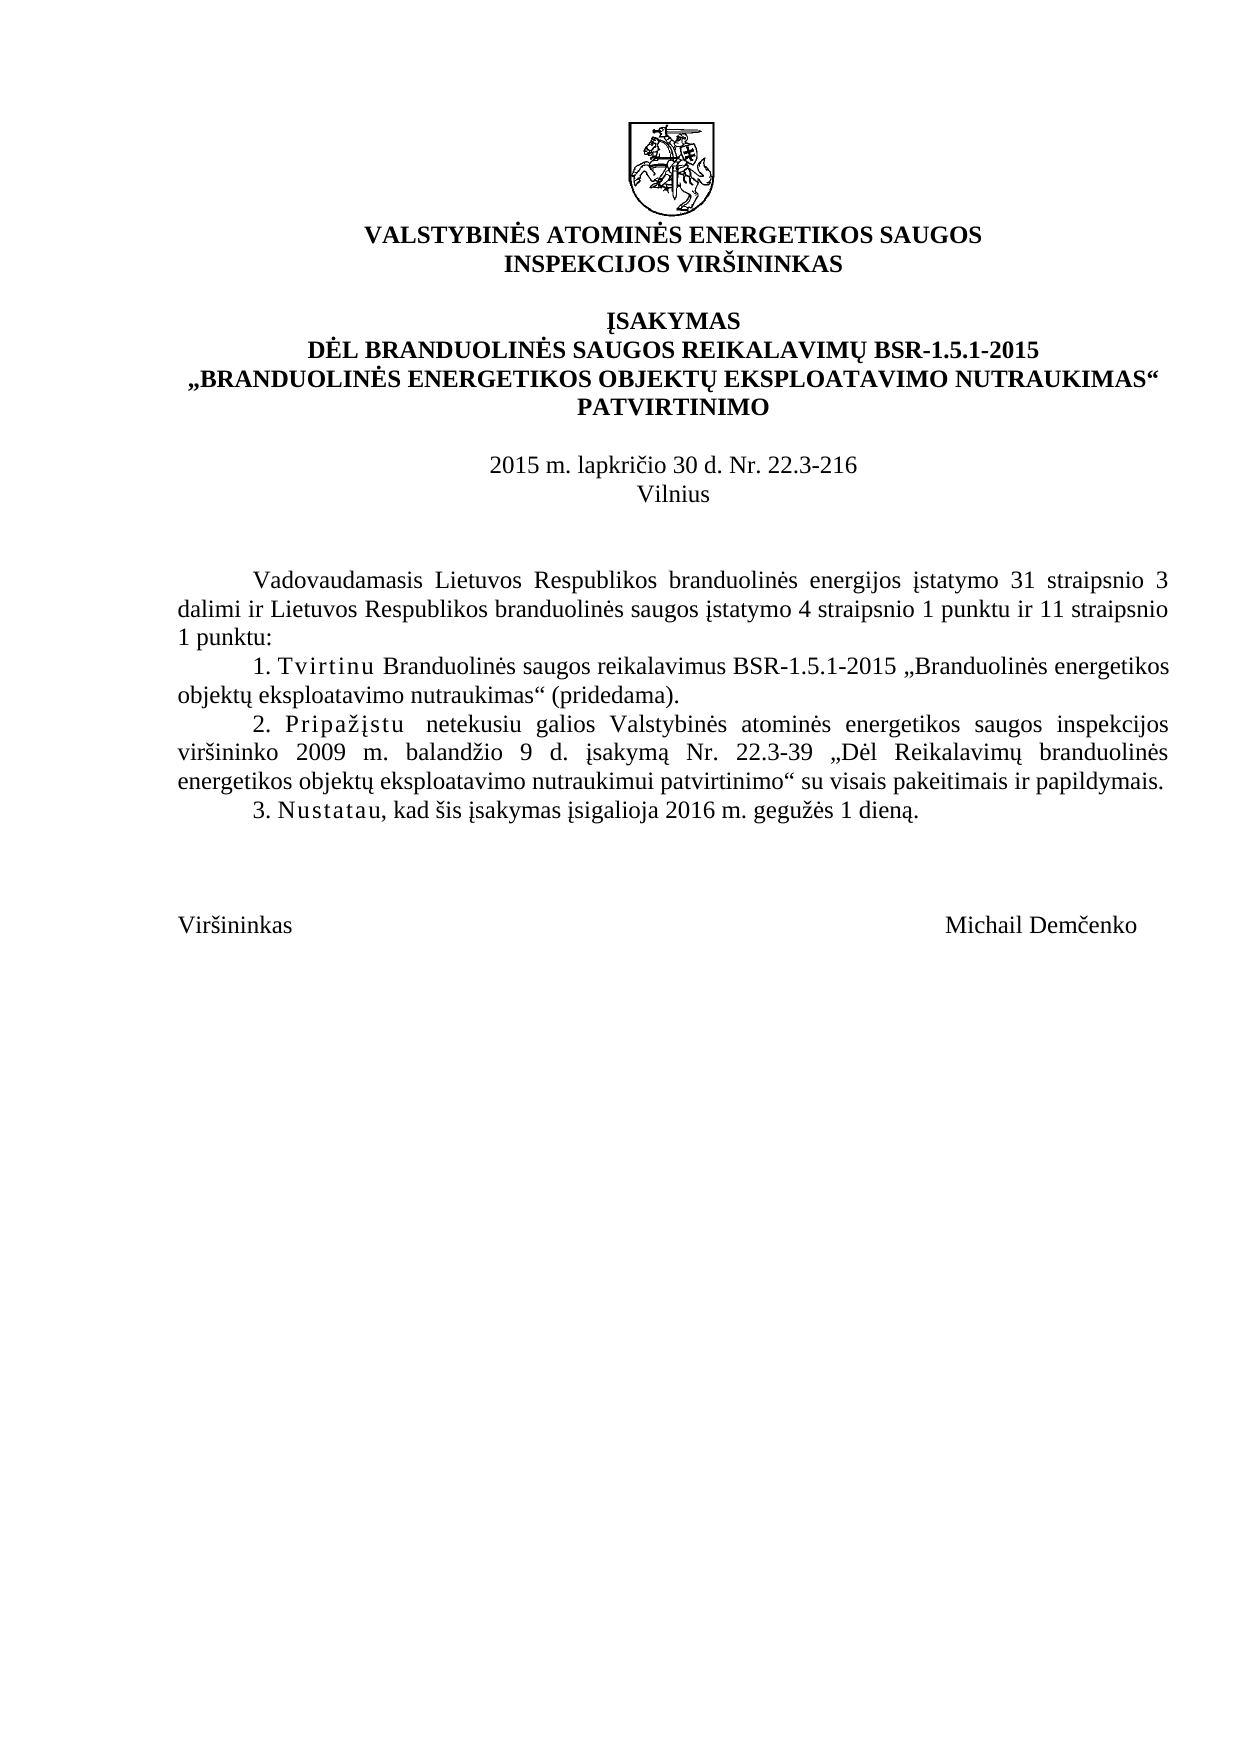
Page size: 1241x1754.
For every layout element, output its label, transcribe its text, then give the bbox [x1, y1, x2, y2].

text 2015 m. lapkričio 30 d. Nr. 22.3-216 [177, 450, 1169, 479]
text „branduolinės energetikos objektų EKSPLOATAVIMO NUTRAUKIMAS“ PATVIRTINIMO [177, 364, 1169, 421]
text VALSTYBINĖS ATOMINĖS ENERGETIKOS SAUGOS [177, 220, 1169, 249]
text Vadovaudamasis Lietuvos Respublikos branduolinės energijos įstatymo 31 straipsnio 3 dalimi ir Lietuvos Respublikos branduolinės saugos įstatymo 4 straipsnio 1 punktu ir 11 straipsnio 1 punktu: [177, 565, 1169, 651]
text INSPEKCIJOS VIRŠININKAS [177, 249, 1169, 277]
text Viršininkas Michail Demčenko [177, 910, 1169, 939]
text DĖL BRANDUOLINĖS SAUGOS REIKALAVIMŲ bsr-1.5.1-2015 [177, 335, 1169, 364]
text ĮSAKYMAS [177, 306, 1169, 335]
text 3. Nustatau, kad šis įsakymas įsigalioja 2016 m. gegužės 1 dieną. [177, 795, 1169, 824]
text 2. Pripažįstu netekusiu galios Valstybinės atominės energetikos saugos inspekcijos viršininko 2009 m. balandžio 9 d. įsakymą Nr. 22.3-39 „Dėl Reikalavimų branduolinės energetikos objektų eksploatavimo nutraukimui patvirtinimo“ su visais pakeitimais ir papildymais. [177, 709, 1169, 795]
text Vilnius [177, 479, 1169, 507]
text 1. Tvirtinu Branduolinės saugos reikalavimus BSR-1.5.1-2015 „Branduolinės energetikos objektų eksploatavimo nutraukimas“ (pridedama). [177, 651, 1169, 709]
